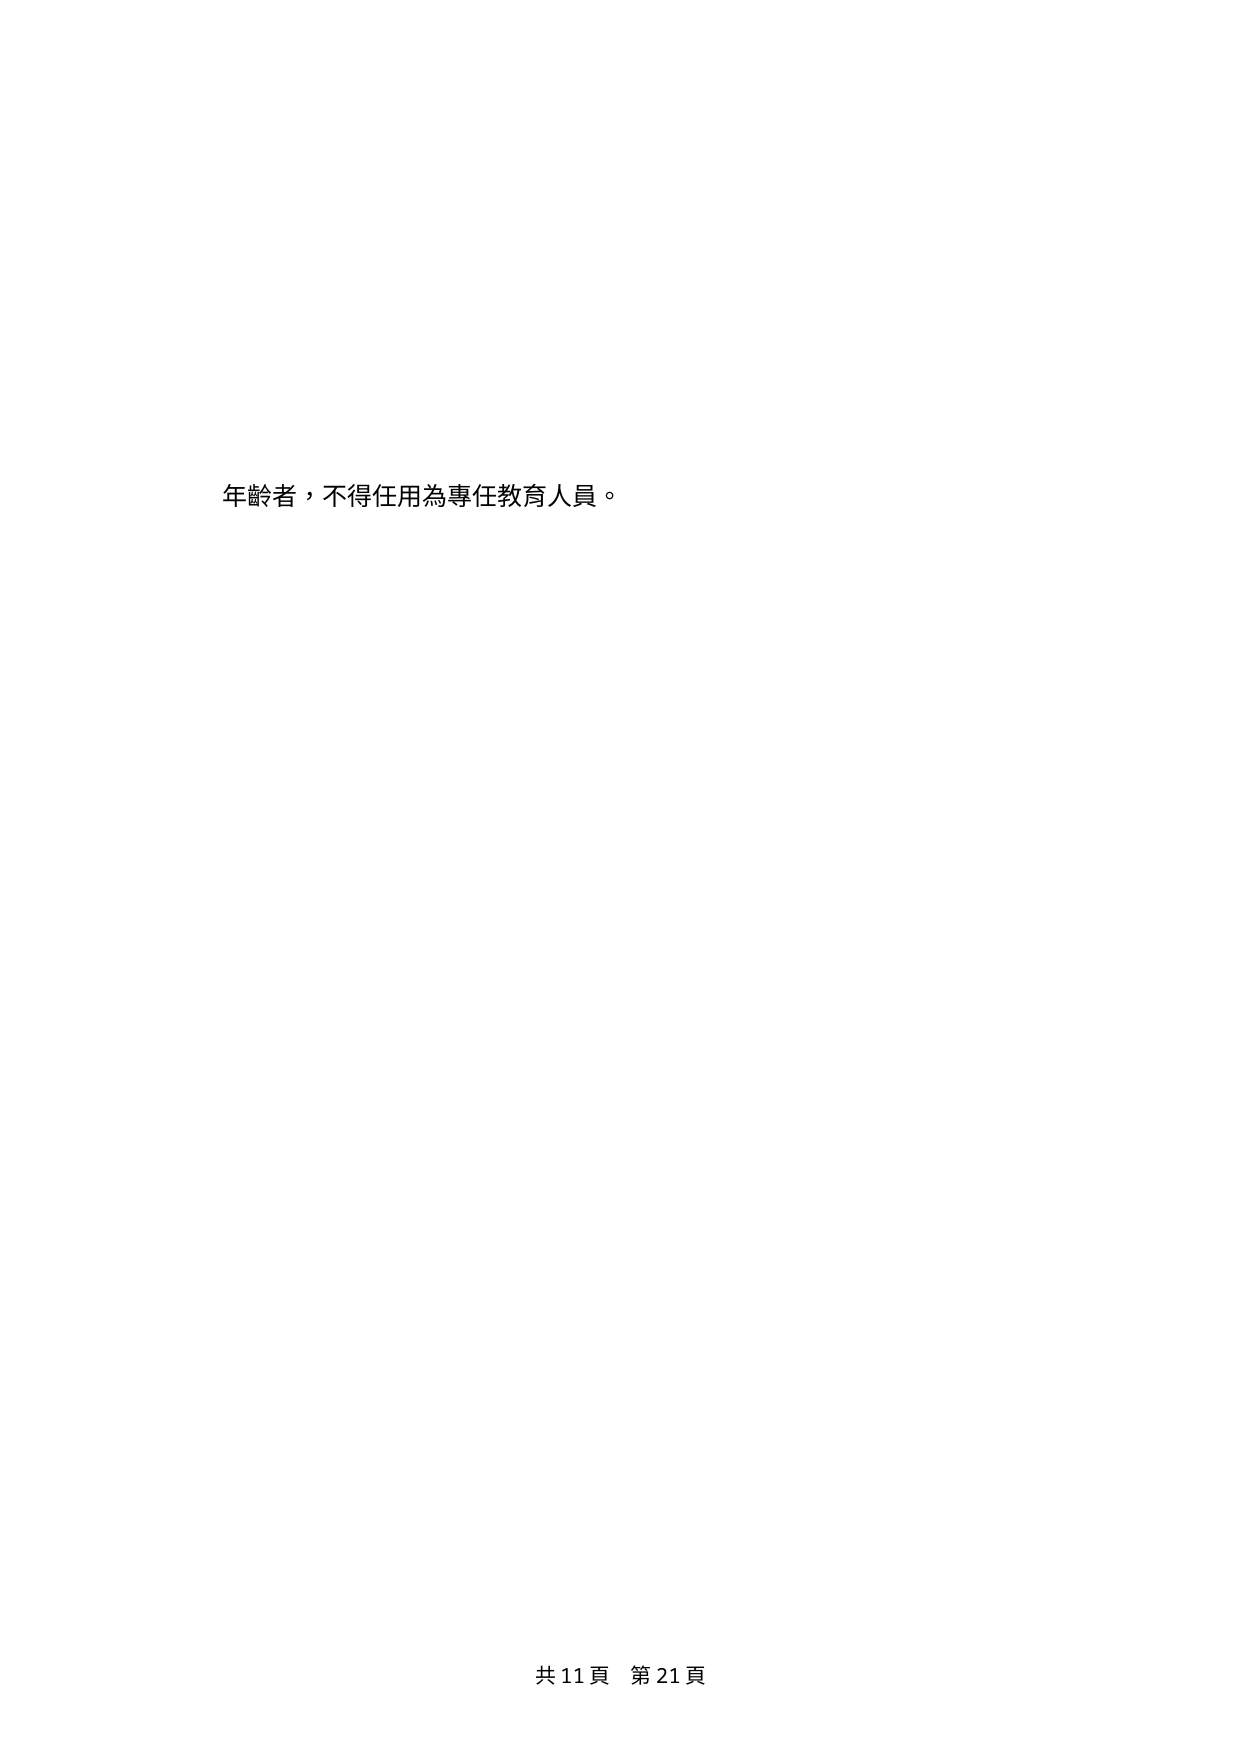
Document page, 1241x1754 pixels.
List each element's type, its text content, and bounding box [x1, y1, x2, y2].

text 年齡者，不得任用為專任教育人員。 [122, 453, 1122, 516]
